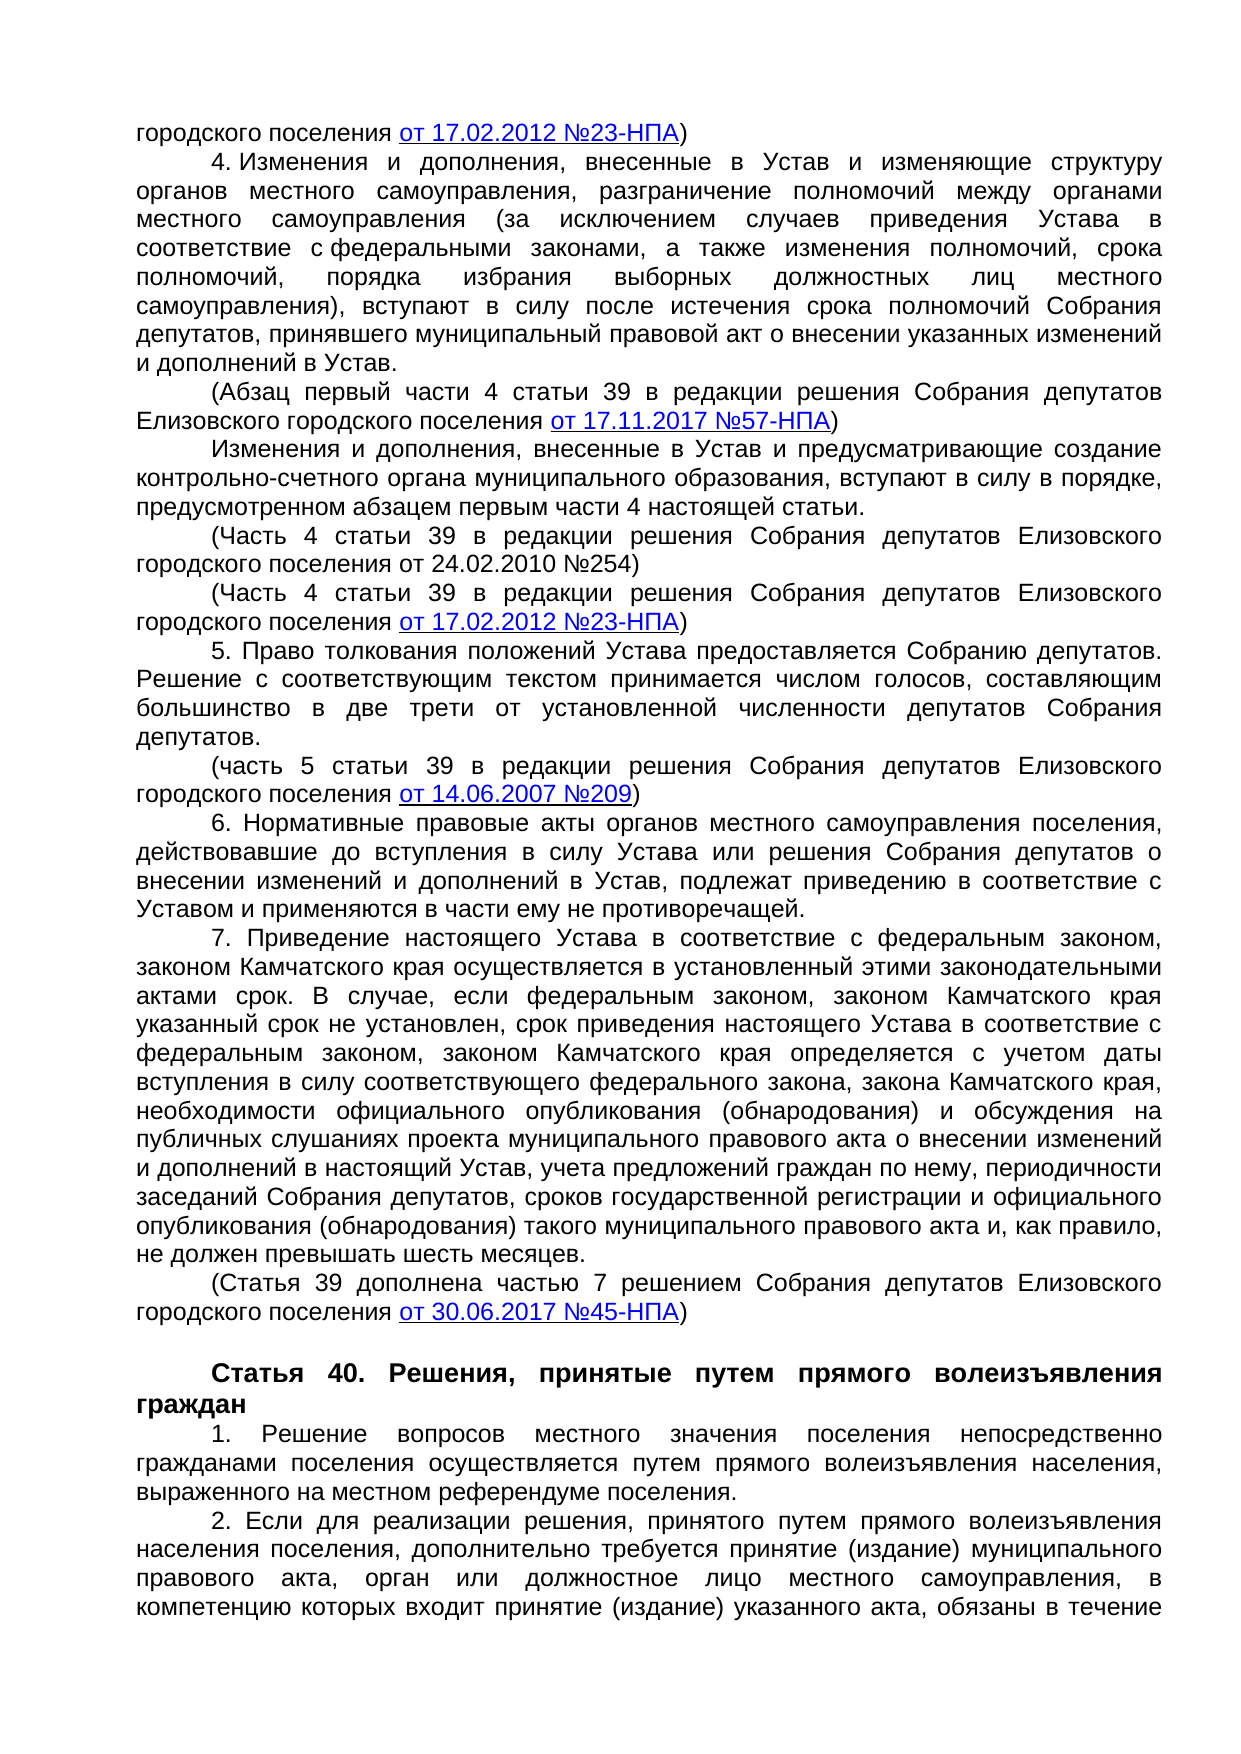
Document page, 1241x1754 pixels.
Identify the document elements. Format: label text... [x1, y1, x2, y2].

text (Статья 39 дополнена частью 7 решением Собрания депутатов Елизовского городского поселения от 30.06.2017 №45-НПА) [136, 1268, 1163, 1326]
text (Часть 4 статьи 39 в редакции решения Собрания депутатов Елизовского городского поселения от 24.02.2010 №254) [136, 521, 1163, 578]
text Изменения и дополнения, внесенные в Устав и предусматривающие создание контрольно-счетного органа муниципального образования, вступают в силу в порядке, предусмотренном абзацем первым части 4 настоящей статьи. [136, 434, 1163, 521]
text 7. Приведение настоящего Устава в соответствие с федеральным законом, законом Камчатского края осуществляется в установленный этими законодательными актами срок. В случае, если федеральным законом, законом Камчатского края указанный срок не установлен, срок приведения настоящего Устава в соответствие с федеральным законом, законом Камчатского края определяется с учетом даты вступления в силу соответствующего федерального закона, закона Камчатского края, необходимости официального опубликования (обнародования) и обсуждения на публичных слушаниях проекта муниципального правового акта о внесении изменений и дополнений в настоящий Устав, учета предложений граждан по нему, периодичности заседаний Собрания депутатов, сроков государственной регистрации и официального опубликования (обнародования) такого муниципального правового акта и, как правило, не должен превышать шесть месяцев. [136, 923, 1163, 1268]
text (Абзац первый части 4 статьи 39 в редакции решения Собрания депутатов Елизовского городского поселения от 17.11.2017 №57-НПА) [136, 377, 1163, 434]
text городского поселения от 17.02.2012 №23-НПА) [136, 118, 1163, 147]
text (Часть 4 статьи 39 в редакции решения Собрания депутатов Елизовского городского поселения от 17.02.2012 №23-НПА) [136, 578, 1163, 636]
text 4. Изменения и дополнения, внесенные в Устав и изменяющие структуру органов местного самоуправления, разграничение полномочий между органами местного самоуправления (за исключением случаев приведения Устава в соответствие с федеральными законами, а также изменения полномочий, срока полномочий, порядка избрания выборных должностных лиц местного самоуправления), вступают в силу после истечения срока полномочий Собрания депутатов, принявшего муниципальный правовой акт о внесении указанных изменений и дополнений в Устав. [136, 147, 1163, 377]
text (часть 5 статьи 39 в редакции решения Собрания депутатов Елизовского городского поселения от 14.06.2007 №209) [136, 751, 1163, 808]
text Статья 40. Решения, принятые путем прямого волеизъявления граждан [136, 1357, 1163, 1419]
text 2. Если для реализации решения, принятого путем прямого волеизъявления населения поселения, дополнительно требуется принятие (издание) муниципального правового акта, орган или должностное лицо местного самоуправления, в компетенцию которых входит принятие (издание) указанного акта, обязаны в течение [136, 1506, 1163, 1621]
text 1. Решение вопросов местного значения поселения непосредственно гражданами поселения осуществляется путем прямого волеизъявления населения, выраженного на местном референдуме поселения. [136, 1419, 1163, 1506]
text 6. Нормативные правовые акты органов местного самоуправления поселения, действовавшие до вступления в силу Устава или решения Собрания депутатов о внесении изменений и дополнений в Устав, подлежат приведению в соответствие с Уставом и применяются в части ему не противоречащей. [136, 808, 1163, 923]
text 5. Право толкования положений Устава предоставляется Собранию депутатов. Решение с соответствующим текстом принимается числом голосов, составляющим большинство в две трети от установленной численности депутатов Собрания депутатов. [136, 636, 1163, 751]
